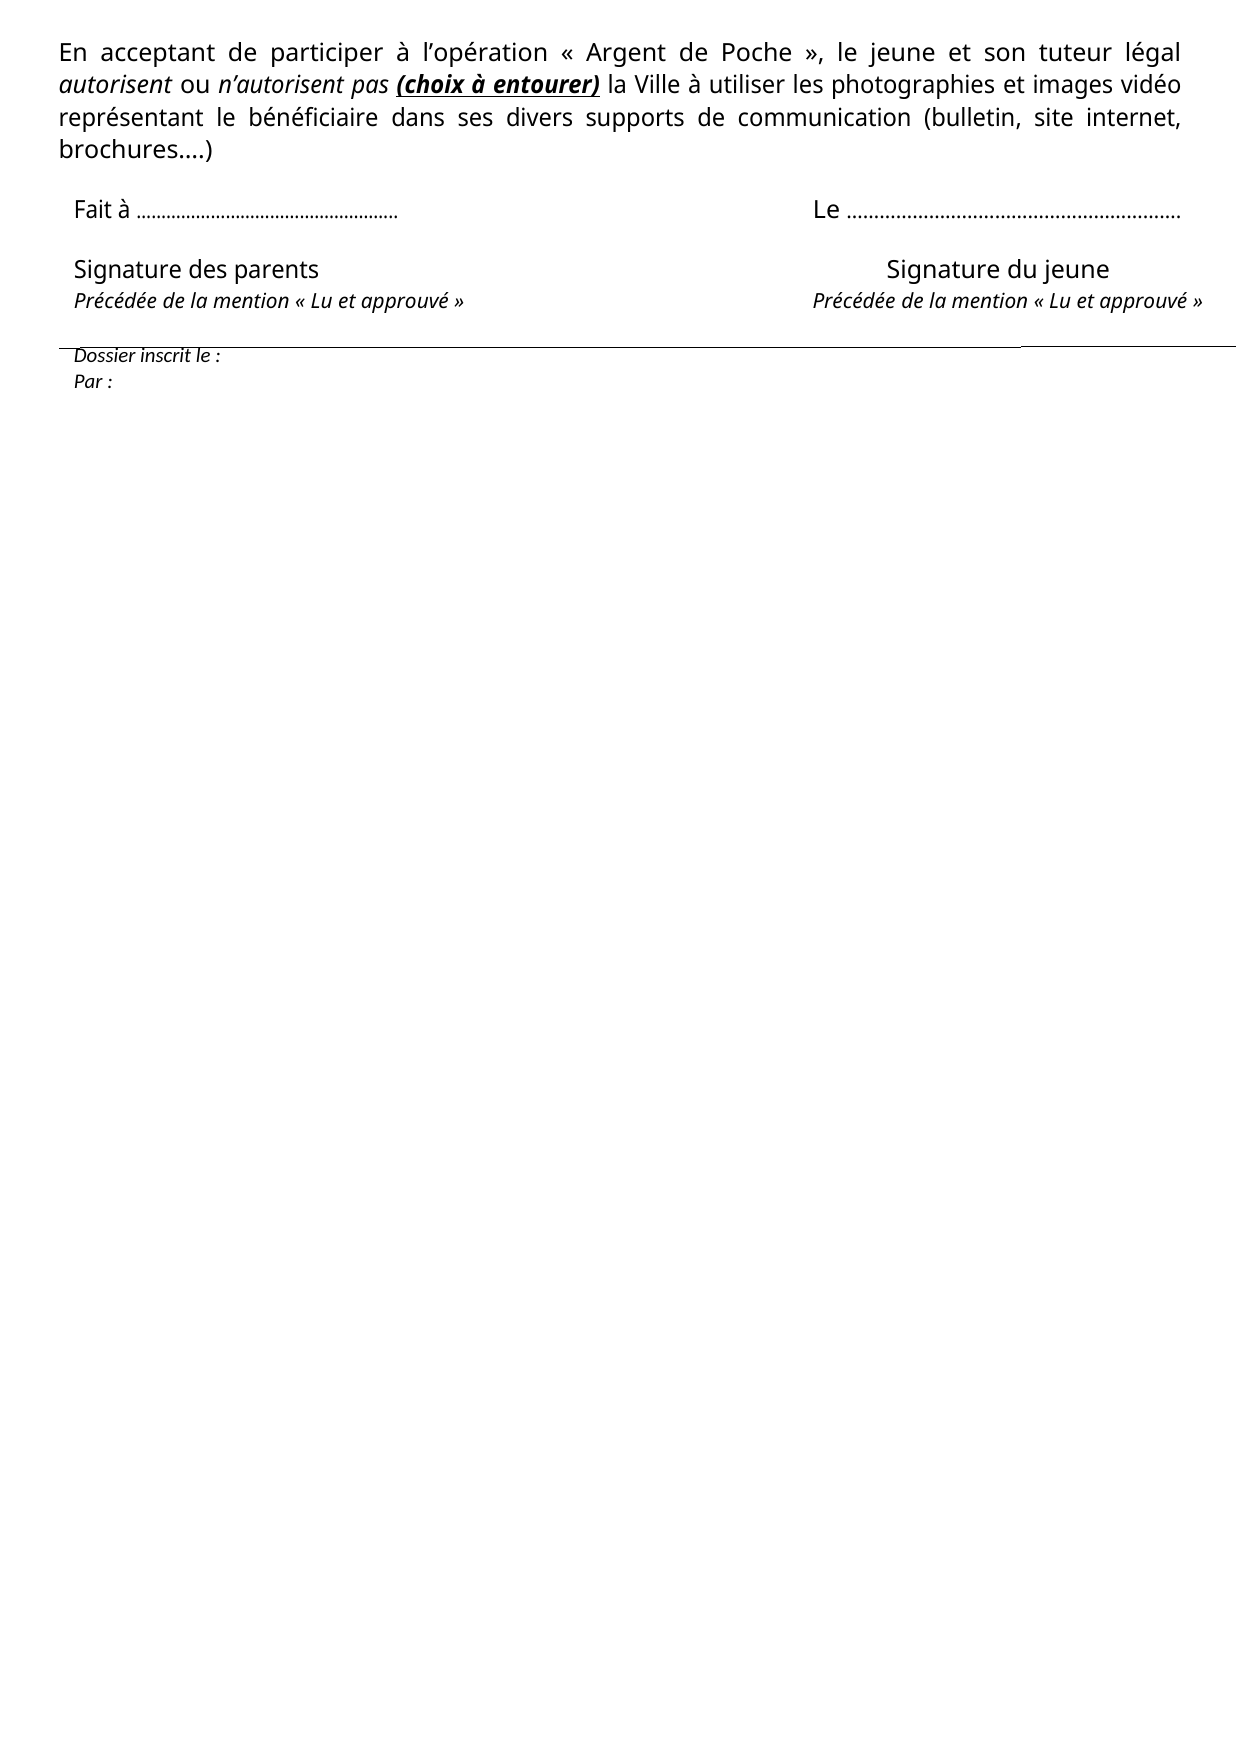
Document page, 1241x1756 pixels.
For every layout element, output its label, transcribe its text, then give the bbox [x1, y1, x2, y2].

text Fait à …………………………………………….. Le ……………………………………………………. [74, 192, 1240, 226]
text Par : [74, 368, 1240, 394]
text Signature des parents Signature du jeune [74, 251, 1240, 285]
text Dossier inscrit le : [74, 342, 1240, 367]
text Précédée de la mention « Lu et approuvé » Précédée de la mention « Lu et approuvé » [74, 286, 1240, 315]
text En acceptant de participer à l’opération « Argent de Poche », le jeune et son tuteur légal autorisent ou n’autorisent pas (choix à entourer) la Ville à utiliser les photographies et images vidéo représentant le bénéficiaire dans ses divers supports de communication (bulletin, site internet, brochures….) [58, 35, 1181, 166]
